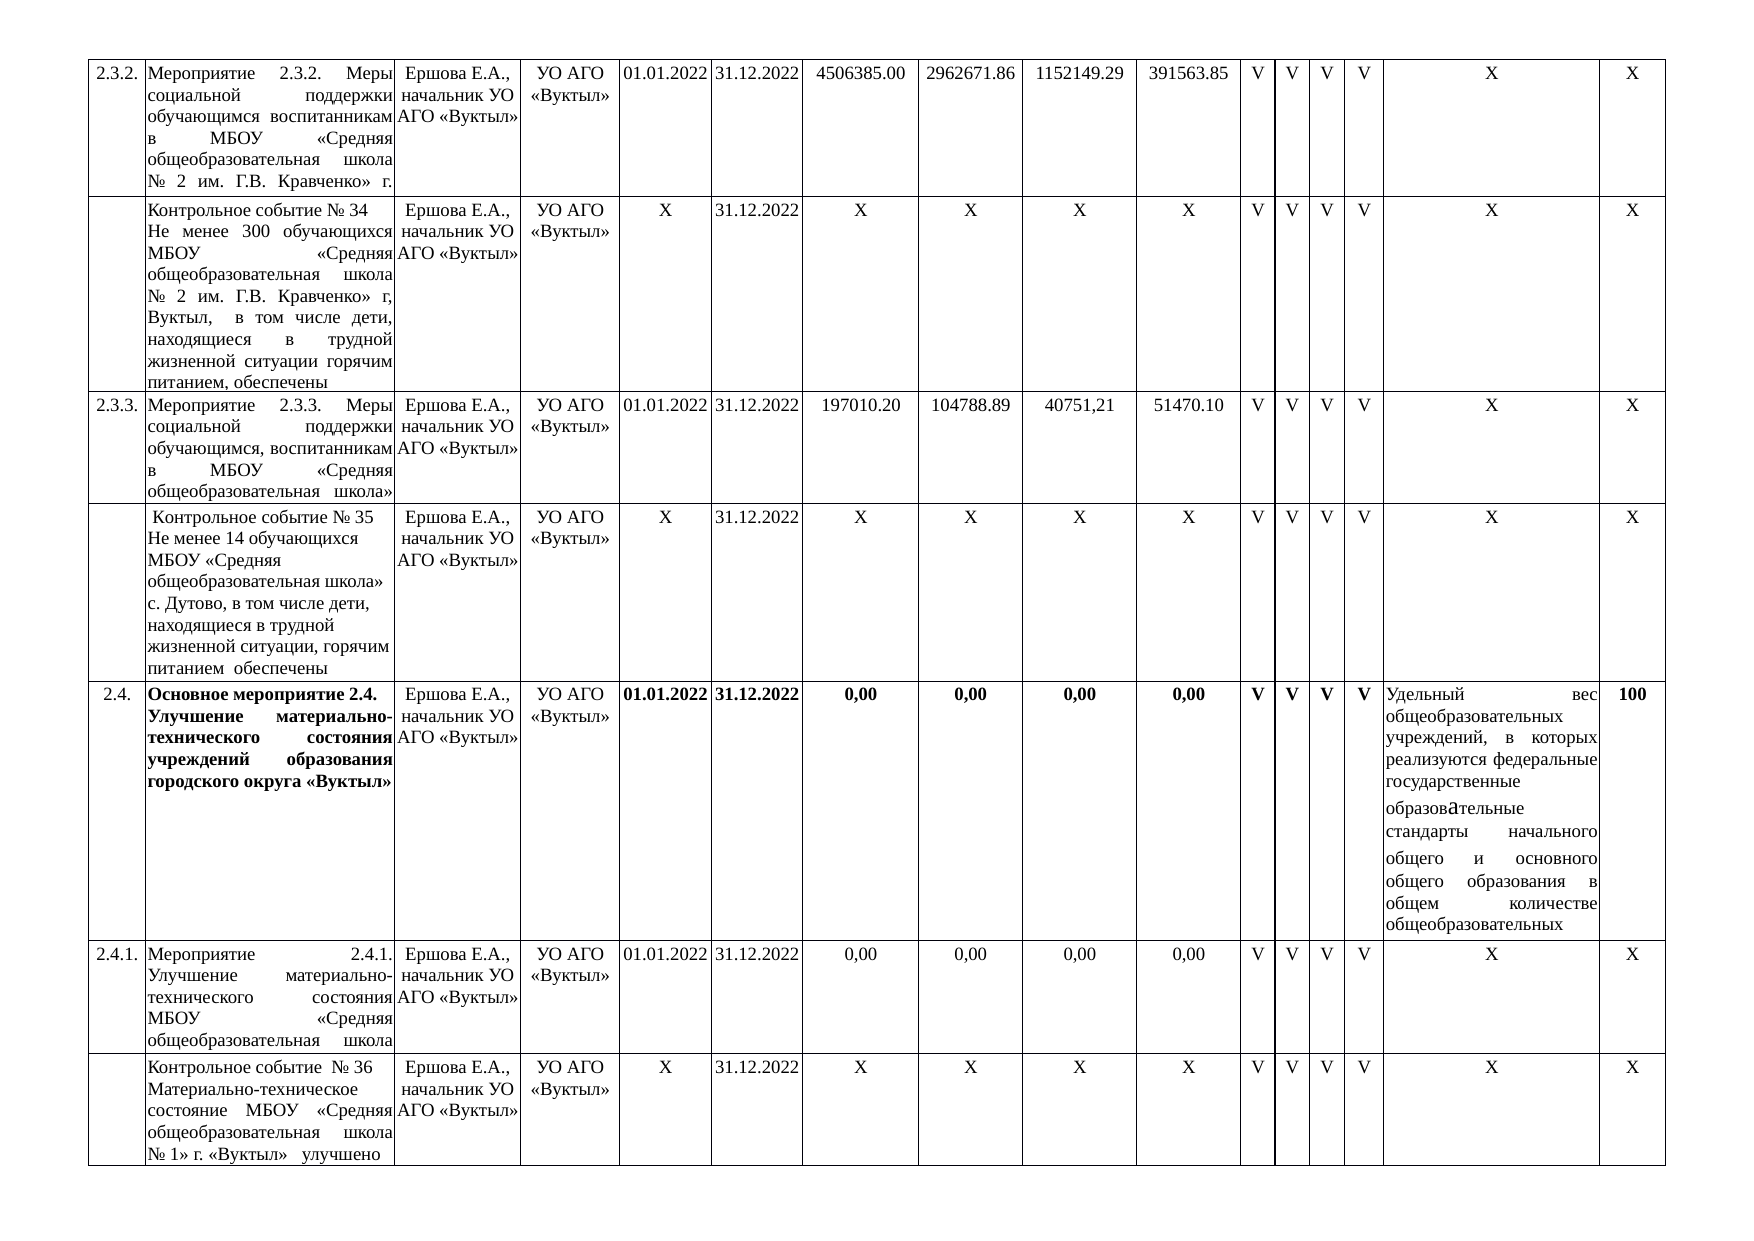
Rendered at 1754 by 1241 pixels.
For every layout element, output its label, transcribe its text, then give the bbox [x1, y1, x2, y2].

table_cell Мероприятие 2.4.1. Улучшение материально-технического состояния МБОУ «Средняя общеобразовательная школа № 1» г . «Вуктыл» [146, 941, 394, 1053]
table_cell 01.01.2022 [620, 682, 711, 940]
table_cell Ершова Е.А., начальник УО АГО «Вуктыл» [395, 392, 520, 503]
table_cell Х [620, 197, 711, 391]
table_cell 51470,10 [1137, 392, 1240, 503]
table_cell 01.01.2022 [620, 941, 711, 1053]
table_cell 0,00 [1137, 941, 1240, 1053]
table_cell Мероприятие 2.3.2. Меры социальной поддержки обучающимся воспитанникам в МБОУ «Средняя общеобразовательная школа № 2 им. Г.В. Кравченко» г. Вуктыл [146, 60, 394, 196]
table_cell Х [1600, 60, 1665, 196]
table_cell 31.12.2022 [712, 504, 802, 681]
table_cell V [1276, 682, 1309, 940]
table_cell 31.12.2022 [712, 1054, 802, 1165]
table_cell УО АГО «Вуктыл» [521, 60, 619, 196]
table_cell Х [1023, 504, 1136, 681]
table_cell 1152149,29 [1023, 60, 1136, 196]
table_cell Х [919, 1054, 1022, 1165]
table_cell Х [1137, 504, 1240, 681]
table_cell УО АГО «Вуктыл» [521, 1054, 619, 1165]
table_cell V [1345, 504, 1383, 681]
table_cell V [1310, 682, 1344, 940]
table_cell 2.3.3. [89, 392, 145, 503]
table_cell 31.12.2022 [712, 941, 802, 1053]
table_cell Ершова Е.А., начальник УО АГО «Вуктыл» [395, 941, 520, 1053]
table_cell 31.12.2022 [712, 392, 802, 503]
table_cell V [1310, 504, 1344, 681]
table_cell V [1241, 60, 1274, 196]
table_cell Х [919, 197, 1022, 391]
table_cell 0,00 [803, 682, 918, 940]
table_cell V [1310, 1054, 1344, 1165]
table_cell 4506385,00 [803, 60, 918, 196]
table_cell Ершова Е.А., начальник УО АГО «Вуктыл» [395, 60, 520, 196]
table_cell Контрольное событие № 35 Не менее 14 обучающихся МБОУ «Средняя общеобразовательная школа» с. Дутово, в том числе дети, находящиеся в трудной жизненной ситуации, горячим питанием обеспечены [146, 504, 394, 681]
table_cell Удельный вес общеобразовательных учреждений, в которых реализуются федеральные государственные образовательные стандарты начального общего и основного общего образования в общем количестве общеобразовательных учреждений; процент [1384, 682, 1599, 940]
table_cell 0,00 [919, 682, 1022, 940]
table_cell V [1241, 682, 1274, 940]
table_cell Х [1600, 941, 1665, 1053]
table_cell V [1276, 1054, 1309, 1165]
table_cell 31.12.2022 [712, 197, 802, 391]
table_cell V [1276, 197, 1309, 391]
table_cell Х [1600, 392, 1665, 503]
table_cell Х [1137, 197, 1240, 391]
table_cell 40751,21 [1023, 392, 1136, 503]
table_cell Ершова Е.А., начальник УО АГО «Вуктыл» [395, 1054, 520, 1165]
table_cell Х [1600, 504, 1665, 681]
table_cell V [1310, 60, 1344, 196]
table_cell 31.12.2022 [712, 60, 802, 196]
table_cell V [1241, 197, 1274, 391]
table_cell V [1310, 941, 1344, 1053]
table_cell Ершова Е.А., начальник УО АГО «Вуктыл» [395, 197, 520, 391]
table_cell 01.01.2022 [620, 392, 711, 503]
table_cell Ершова Е.А., начальник УО АГО «Вуктыл» [395, 504, 520, 681]
table_cell 2962671,86 [919, 60, 1022, 196]
table_cell Х [803, 504, 918, 681]
table_cell 0,00 [1023, 941, 1136, 1053]
table_cell Х [1384, 392, 1599, 503]
table_cell [89, 197, 145, 391]
table_cell 100 [1600, 682, 1665, 940]
table_cell Х [1600, 197, 1665, 391]
table_cell УО АГО «Вуктыл» [521, 682, 619, 940]
table_cell V [1241, 504, 1274, 681]
table_cell V [1241, 392, 1274, 503]
table_cell 197010,20 [803, 392, 918, 503]
table_cell V [1345, 941, 1383, 1053]
table_cell 0,00 [919, 941, 1022, 1053]
table_cell V [1276, 60, 1309, 196]
table_cell Х [803, 197, 918, 391]
table_cell Х [620, 504, 711, 681]
table_cell V [1345, 1054, 1383, 1165]
table_cell 2.4.1. [89, 941, 145, 1053]
table_cell V [1276, 392, 1309, 503]
table_cell Х [1023, 1054, 1136, 1165]
table_cell Х [1384, 504, 1599, 681]
table_cell V [1345, 60, 1383, 196]
table_cell Основное мероприятие 2.4. Улучшение материально-технического состояния учреждений образования городского округа «Вуктыл» [146, 682, 394, 940]
table_cell Х [1023, 197, 1136, 391]
table_cell Х [620, 1054, 711, 1165]
table_cell УО АГО «Вуктыл» [521, 392, 619, 503]
table_cell 2.3.2. [89, 60, 145, 196]
table_cell Х [919, 504, 1022, 681]
table_cell [89, 1054, 145, 1165]
table_cell Х [1600, 1054, 1665, 1165]
table_cell V [1276, 504, 1309, 681]
table_cell 2.4. [89, 682, 145, 940]
table_cell Х [1384, 941, 1599, 1053]
table_cell V [1345, 682, 1383, 940]
table_cell V [1310, 197, 1344, 391]
table_cell V [1310, 392, 1344, 503]
table_cell V [1276, 941, 1309, 1053]
table_cell Х [1384, 197, 1599, 391]
table_cell 0,00 [1023, 682, 1136, 940]
table_cell 01.01.2022 [620, 60, 711, 196]
table_cell 391563,85 [1137, 60, 1240, 196]
table_cell V [1241, 1054, 1274, 1165]
table_cell Ершова Е.А., начальник УО АГО «Вуктыл» [395, 682, 520, 940]
table_cell Х [1137, 1054, 1240, 1165]
table_cell УО АГО «Вуктыл» [521, 504, 619, 681]
table_cell Х [1384, 60, 1599, 196]
table_cell Х [803, 1054, 918, 1165]
table_cell Х [1384, 1054, 1599, 1165]
table_cell УО АГО «Вуктыл» [521, 941, 619, 1053]
table_cell Контрольное событие № 34 Не менее 300 обучающихся МБОУ «Средняя общеобразовательная школа № 2 им. Г.В. Кравченко» г, Вуктыл, в том числе дети, находящиеся в трудной жизненной ситуации горячим питанием, обеспечены [146, 197, 394, 391]
table_cell Мероприятие 2.3.3. Меры социальной поддержки обучающимся, воспитанникам в МБОУ «Средняя общеобразовательная школа» с. Дутово [146, 392, 394, 503]
table_cell V [1241, 941, 1274, 1053]
table_cell 104788,89 [919, 392, 1022, 503]
table_cell 31.12.2022 [712, 682, 802, 940]
table_cell 0,00 [803, 941, 918, 1053]
table_cell V [1345, 392, 1383, 503]
table_cell [89, 504, 145, 681]
table_cell V [1345, 197, 1383, 391]
table_cell 0,00 [1137, 682, 1240, 940]
table_cell УО АГО «Вуктыл» [521, 197, 619, 391]
table_cell Контрольное событие № 36 Материально-техническое состояние МБОУ «Средняя общеобразовательная школа № 1» г. «Вуктыл» улучшено [146, 1054, 394, 1165]
